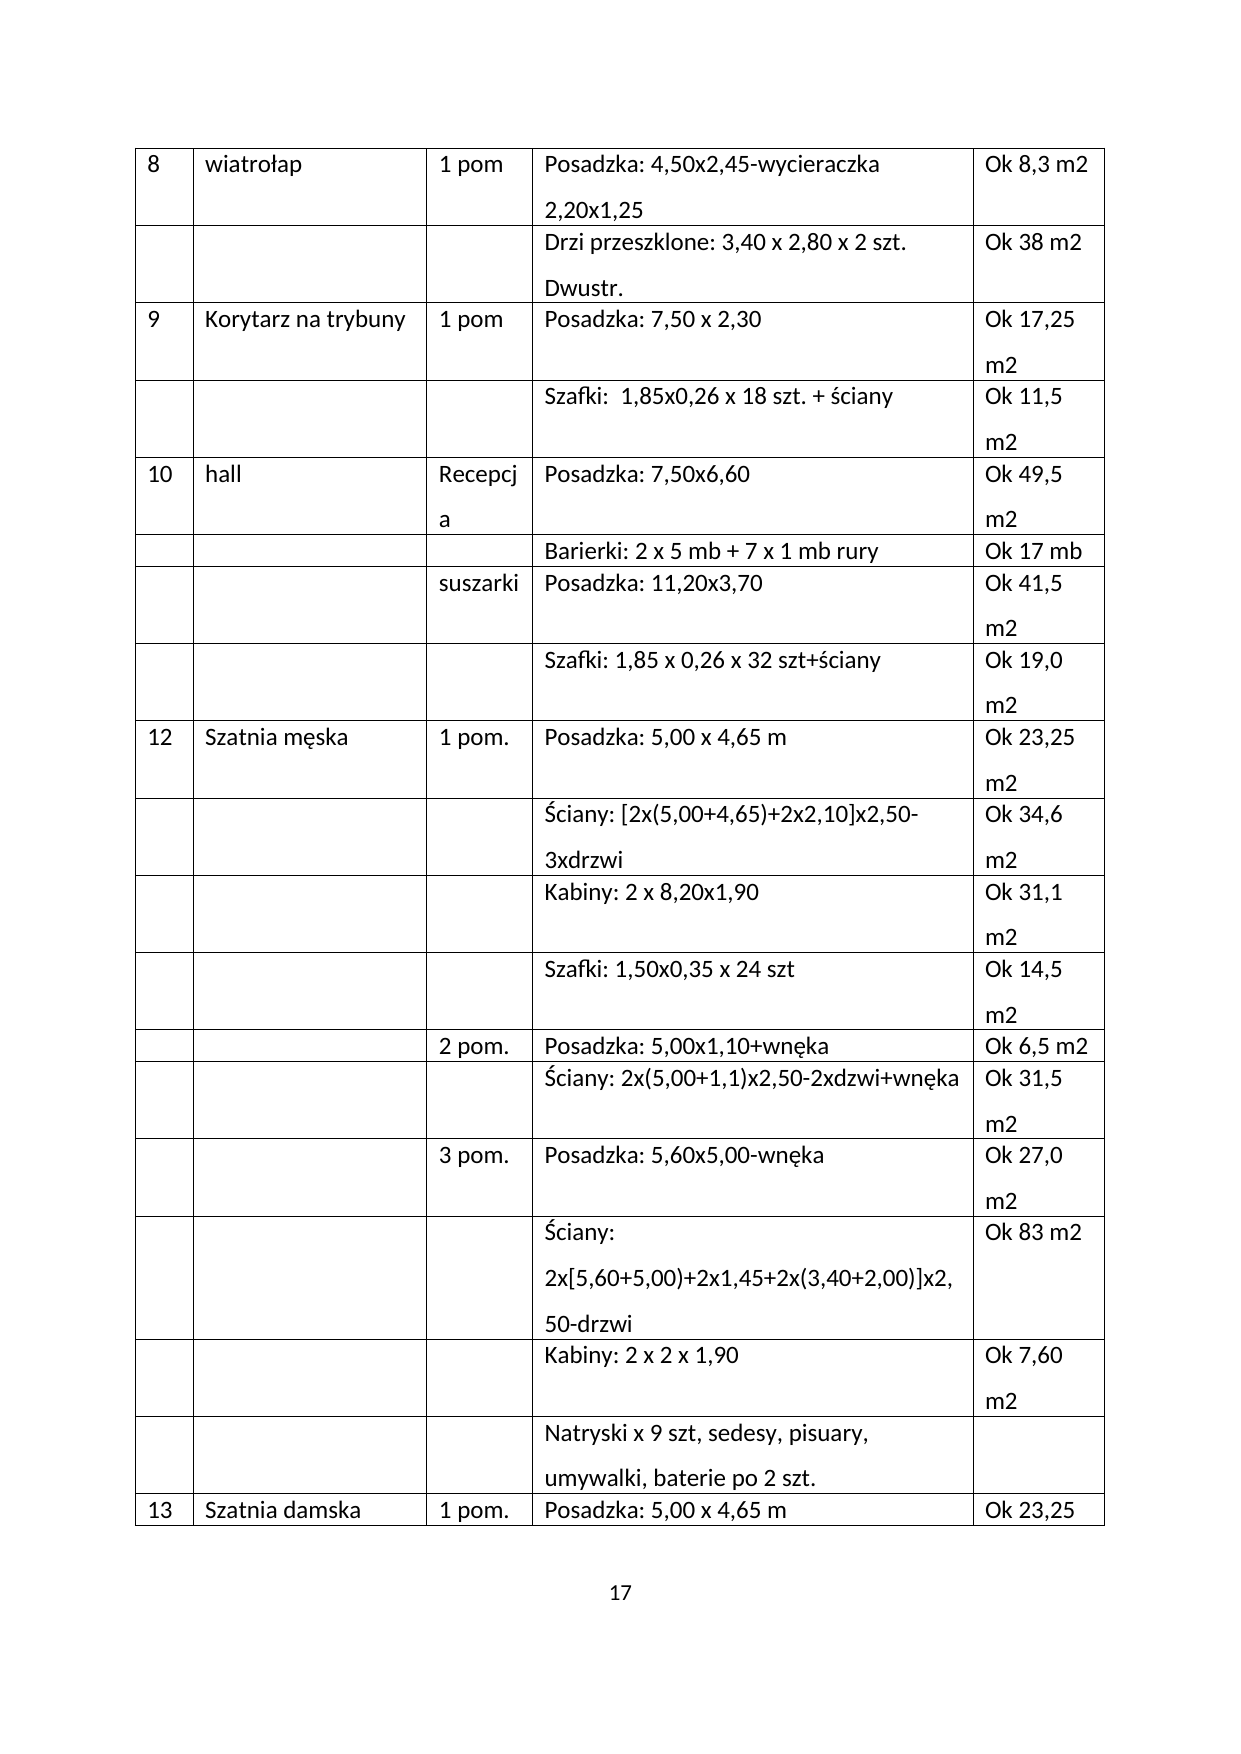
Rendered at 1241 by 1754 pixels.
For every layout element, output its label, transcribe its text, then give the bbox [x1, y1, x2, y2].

table_cell [427, 876, 532, 952]
table_cell 1 pom. [427, 1494, 532, 1525]
table_cell 13 [136, 1494, 193, 1525]
table_cell 1 pom [427, 303, 532, 379]
table_cell [136, 535, 193, 566]
table_cell Szafki: 1,85 x 0,26 x 32 szt+ściany [533, 644, 973, 720]
table_cell Ok 6,5 m2 [974, 1030, 1104, 1061]
table_cell Szatnia męska [194, 721, 426, 797]
table_cell Posadzka: 5,60x5,00-wnęka [533, 1139, 973, 1216]
table_cell Ok 7,60 m2 [974, 1340, 1104, 1416]
table_cell Ok 23,25 [974, 1494, 1104, 1525]
table_cell 3 pom. [427, 1139, 532, 1216]
table_cell Ok 17 mb [974, 535, 1104, 566]
table_cell [194, 1217, 426, 1338]
table_cell [427, 1062, 532, 1138]
table_cell [427, 1340, 532, 1416]
table_cell [136, 1217, 193, 1338]
table_cell Ok 83 m2 [974, 1217, 1104, 1338]
table_cell [427, 381, 532, 457]
table_cell Ok 11,5 m2 [974, 381, 1104, 457]
table_cell Posadzka: 7,50 x 2,30 [533, 303, 973, 379]
table_cell Korytarz na trybuny [194, 303, 426, 379]
table_cell Natryski x 9 szt, sedesy, pisuary, umywalki, baterie po 2 szt. [533, 1417, 973, 1493]
table_cell [427, 226, 532, 302]
table_cell Posadzka: 7,50x6,60 [533, 458, 973, 534]
table_cell Szatnia damska [194, 1494, 426, 1525]
table_cell Ok 27,0 m2 [974, 1139, 1104, 1216]
table_cell [136, 1030, 193, 1061]
table_cell [194, 535, 426, 566]
table_cell Kabiny: 2 x 8,20x1,90 [533, 876, 973, 952]
table_cell [194, 567, 426, 643]
table_cell [194, 644, 426, 720]
table_cell [194, 799, 426, 875]
table_cell suszarki [427, 567, 532, 643]
table_cell 2 pom. [427, 1030, 532, 1061]
table_cell Barierki: 2 x 5 mb + 7 x 1 mb rury [533, 535, 973, 566]
table_cell Ściany: 2x(5,00+1,1)x2,50-2xdzwi+wnęka [533, 1062, 973, 1138]
table_cell 10 [136, 458, 193, 534]
table_cell Drzi przeszklone: 3,40 x 2,80 x 2 szt. Dwustr. [533, 226, 973, 302]
table_cell Ściany: 2x[5,60+5,00)+2x1,45+2x(3,40+2,00)]x2,50-drzwi [533, 1217, 973, 1338]
table_cell [194, 1062, 426, 1138]
table_cell [136, 1340, 193, 1416]
table_cell [136, 799, 193, 875]
table_cell Ok 41,5 m2 [974, 567, 1104, 643]
table_cell hall [194, 458, 426, 534]
table_cell [136, 644, 193, 720]
table_cell Ok 31,5 m2 [974, 1062, 1104, 1138]
table_cell Kabiny: 2 x 2 x 1,90 [533, 1340, 973, 1416]
table_cell [194, 953, 426, 1029]
table_cell Posadzka: 5,00 x 4,65 m [533, 1494, 973, 1525]
table_cell [427, 1417, 532, 1493]
table_cell [194, 876, 426, 952]
table_cell 9 [136, 303, 193, 379]
table_cell 8 [136, 149, 193, 225]
table_cell [136, 381, 193, 457]
table_cell Ok 19,0 m2 [974, 644, 1104, 720]
table_cell [194, 1139, 426, 1216]
table_cell 1 pom [427, 149, 532, 225]
table_cell [136, 953, 193, 1029]
table_cell [427, 799, 532, 875]
table_cell Ok 34,6 m2 [974, 799, 1104, 875]
table_cell [974, 1417, 1104, 1493]
table_cell Posadzka: 11,20x3,70 [533, 567, 973, 643]
table_cell [136, 567, 193, 643]
table_cell [427, 535, 532, 566]
table_cell [194, 1030, 426, 1061]
table_cell 12 [136, 721, 193, 797]
table_cell [136, 226, 193, 302]
table_cell Ok 17,25 m2 [974, 303, 1104, 379]
table_cell Szafki: 1,85x0,26 x 18 szt. + ściany [533, 381, 973, 457]
table_cell [427, 953, 532, 1029]
table_cell Ściany: [2x(5,00+4,65)+2x2,10]x2,50-3xdrzwi [533, 799, 973, 875]
table_cell [194, 1417, 426, 1493]
table_cell Posadzka: 5,00x1,10+wnęka [533, 1030, 973, 1061]
table_cell [136, 876, 193, 952]
table_cell [427, 1217, 532, 1338]
table_cell Ok 31,1 m2 [974, 876, 1104, 952]
table_cell [427, 644, 532, 720]
table_cell Ok 23,25 m2 [974, 721, 1104, 797]
table_cell Ok 14,5 m2 [974, 953, 1104, 1029]
table_cell Posadzka: 5,00 x 4,65 m [533, 721, 973, 797]
table_cell Recepcja [427, 458, 532, 534]
table_cell wiatrołap [194, 149, 426, 225]
table_cell Ok 38 m2 [974, 226, 1104, 302]
table_cell [194, 381, 426, 457]
table_cell Ok 8,3 m2 [974, 149, 1104, 225]
table_cell Ok 49,5 m2 [974, 458, 1104, 534]
table_cell [136, 1062, 193, 1138]
table_cell [194, 1340, 426, 1416]
table_cell [136, 1417, 193, 1493]
table_cell Posadzka: 4,50x2,45-wycieraczka 2,20x1,25 [533, 149, 973, 225]
table_cell 1 pom. [427, 721, 532, 797]
table_cell [194, 226, 426, 302]
table_cell Szafki: 1,50x0,35 x 24 szt [533, 953, 973, 1029]
table_cell [136, 1139, 193, 1216]
